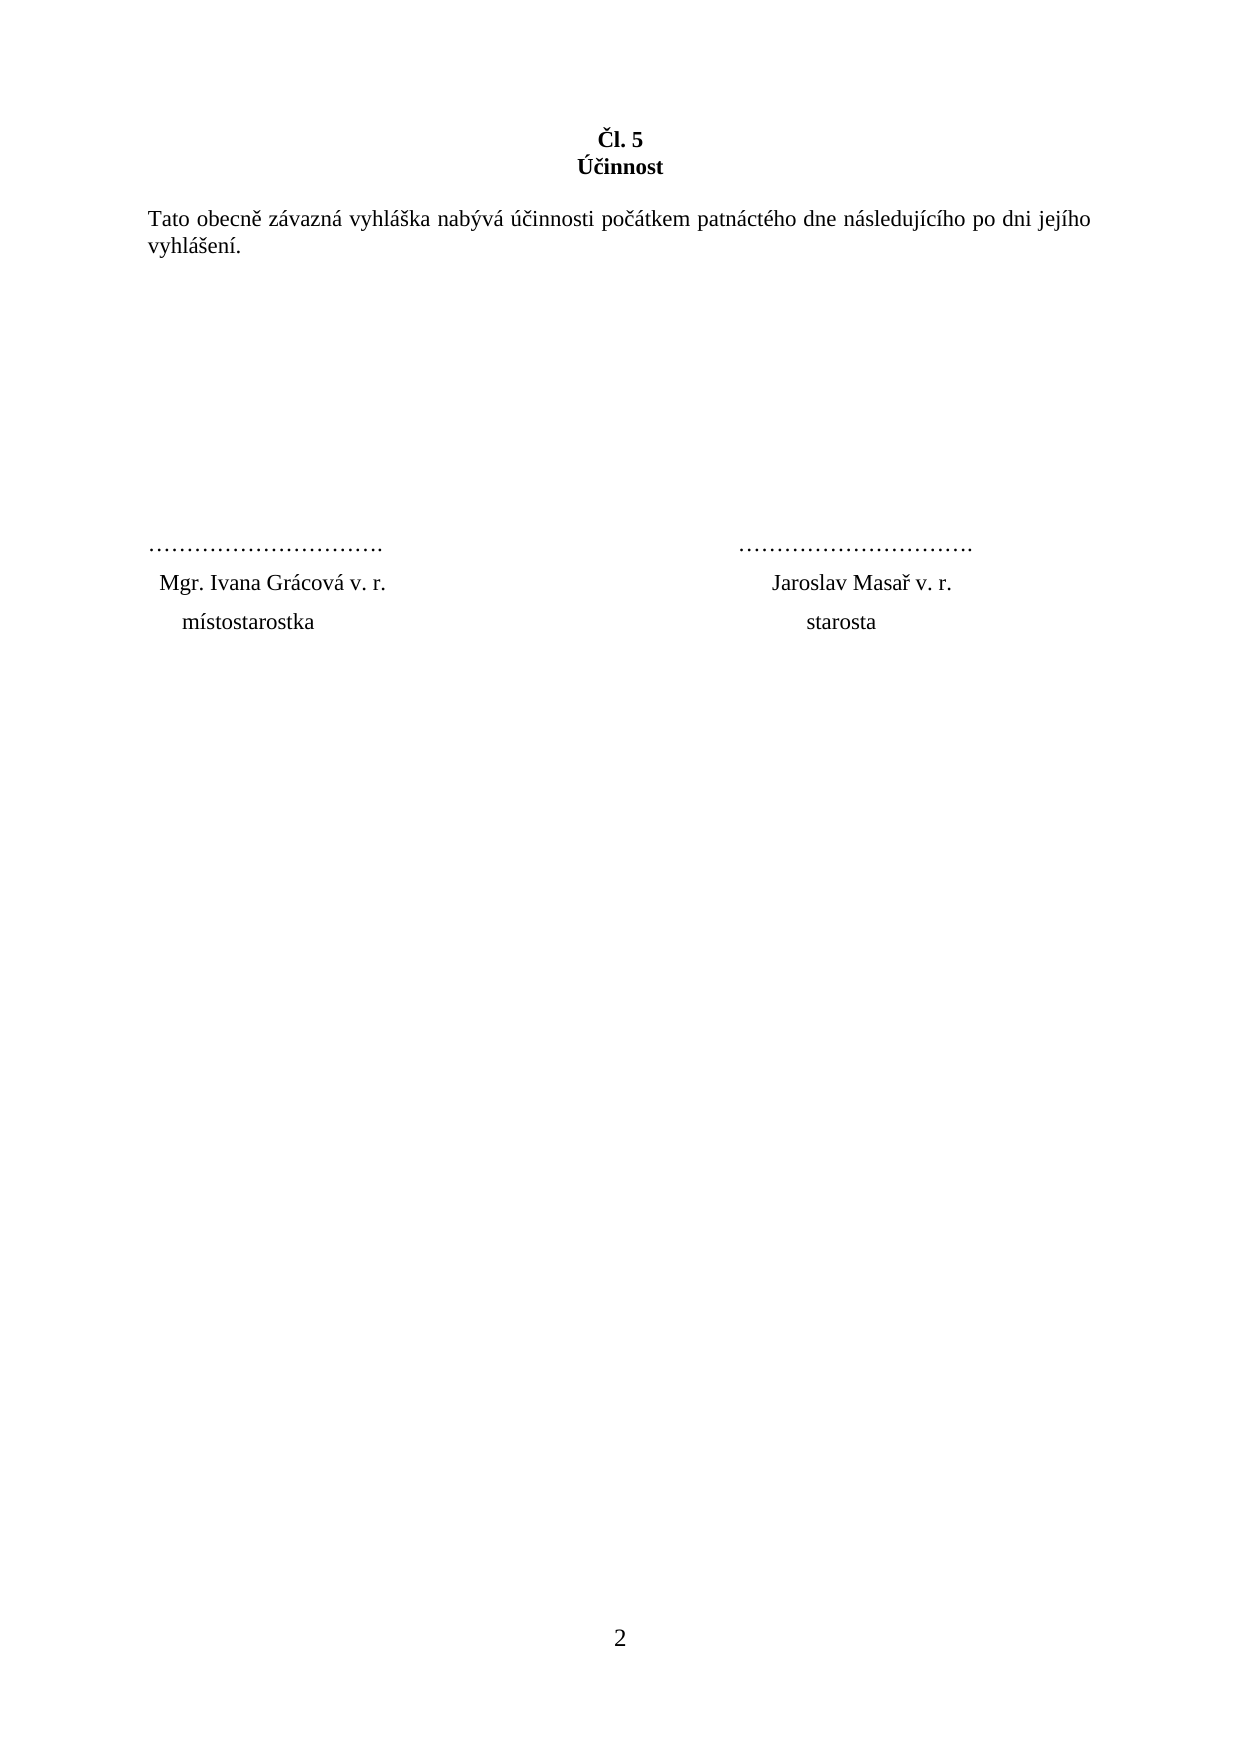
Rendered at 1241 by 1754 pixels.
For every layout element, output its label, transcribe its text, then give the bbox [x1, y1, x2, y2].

text místostarostka starosta [148, 608, 1093, 634]
text Mgr. Ivana Grácová v. r. Jaroslav Masař v. r. [148, 569, 1093, 595]
text …………………………. …………………………. [148, 530, 1093, 557]
text Čl. 5 [148, 126, 1093, 153]
text Tato obecně závazná vyhláška nabývá účinnosti počátkem patnáctého dne následujícího po dni jejího vyhlášení. [148, 206, 1093, 258]
text Účinnost [148, 153, 1093, 179]
